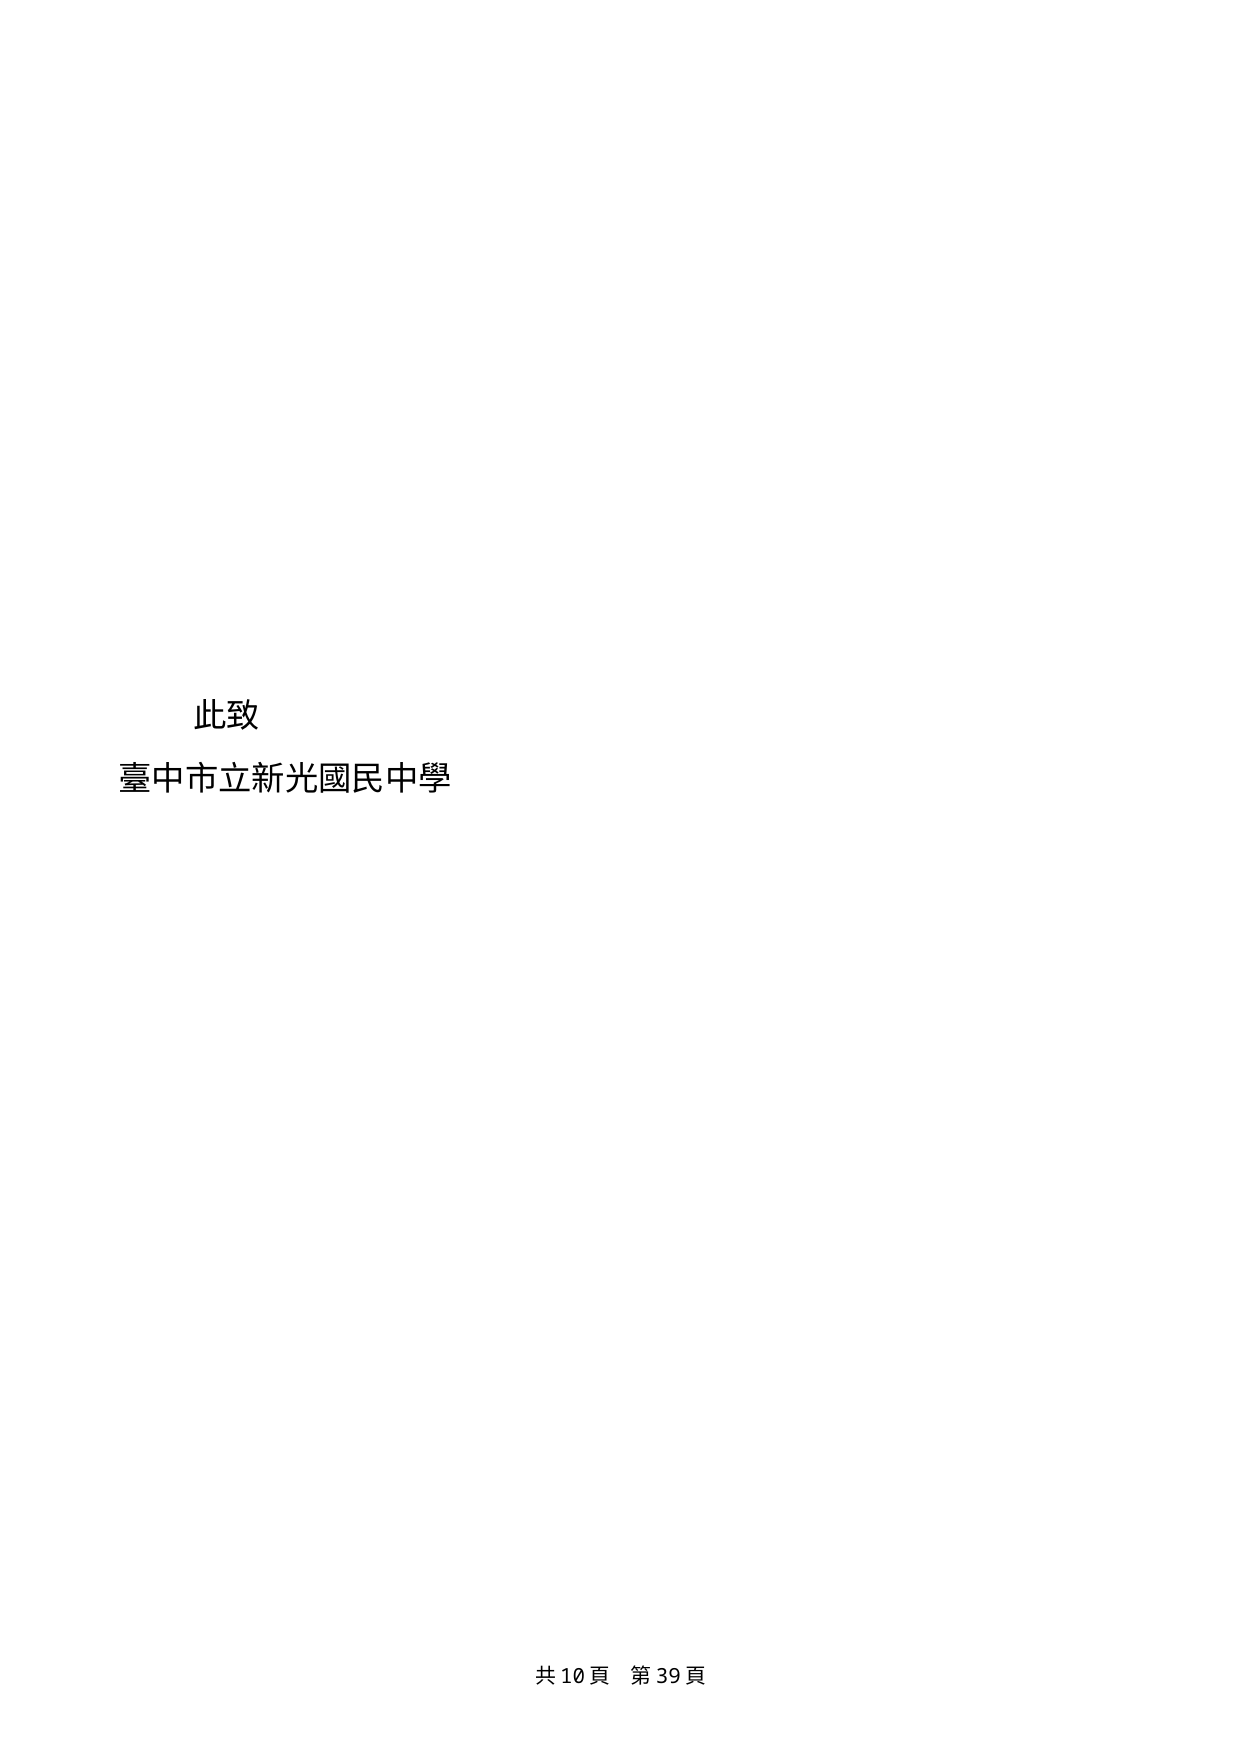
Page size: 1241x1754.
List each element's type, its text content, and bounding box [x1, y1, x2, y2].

text 臺中市立新光國民中學 [118, 734, 1122, 797]
text 此致 [118, 672, 1122, 734]
